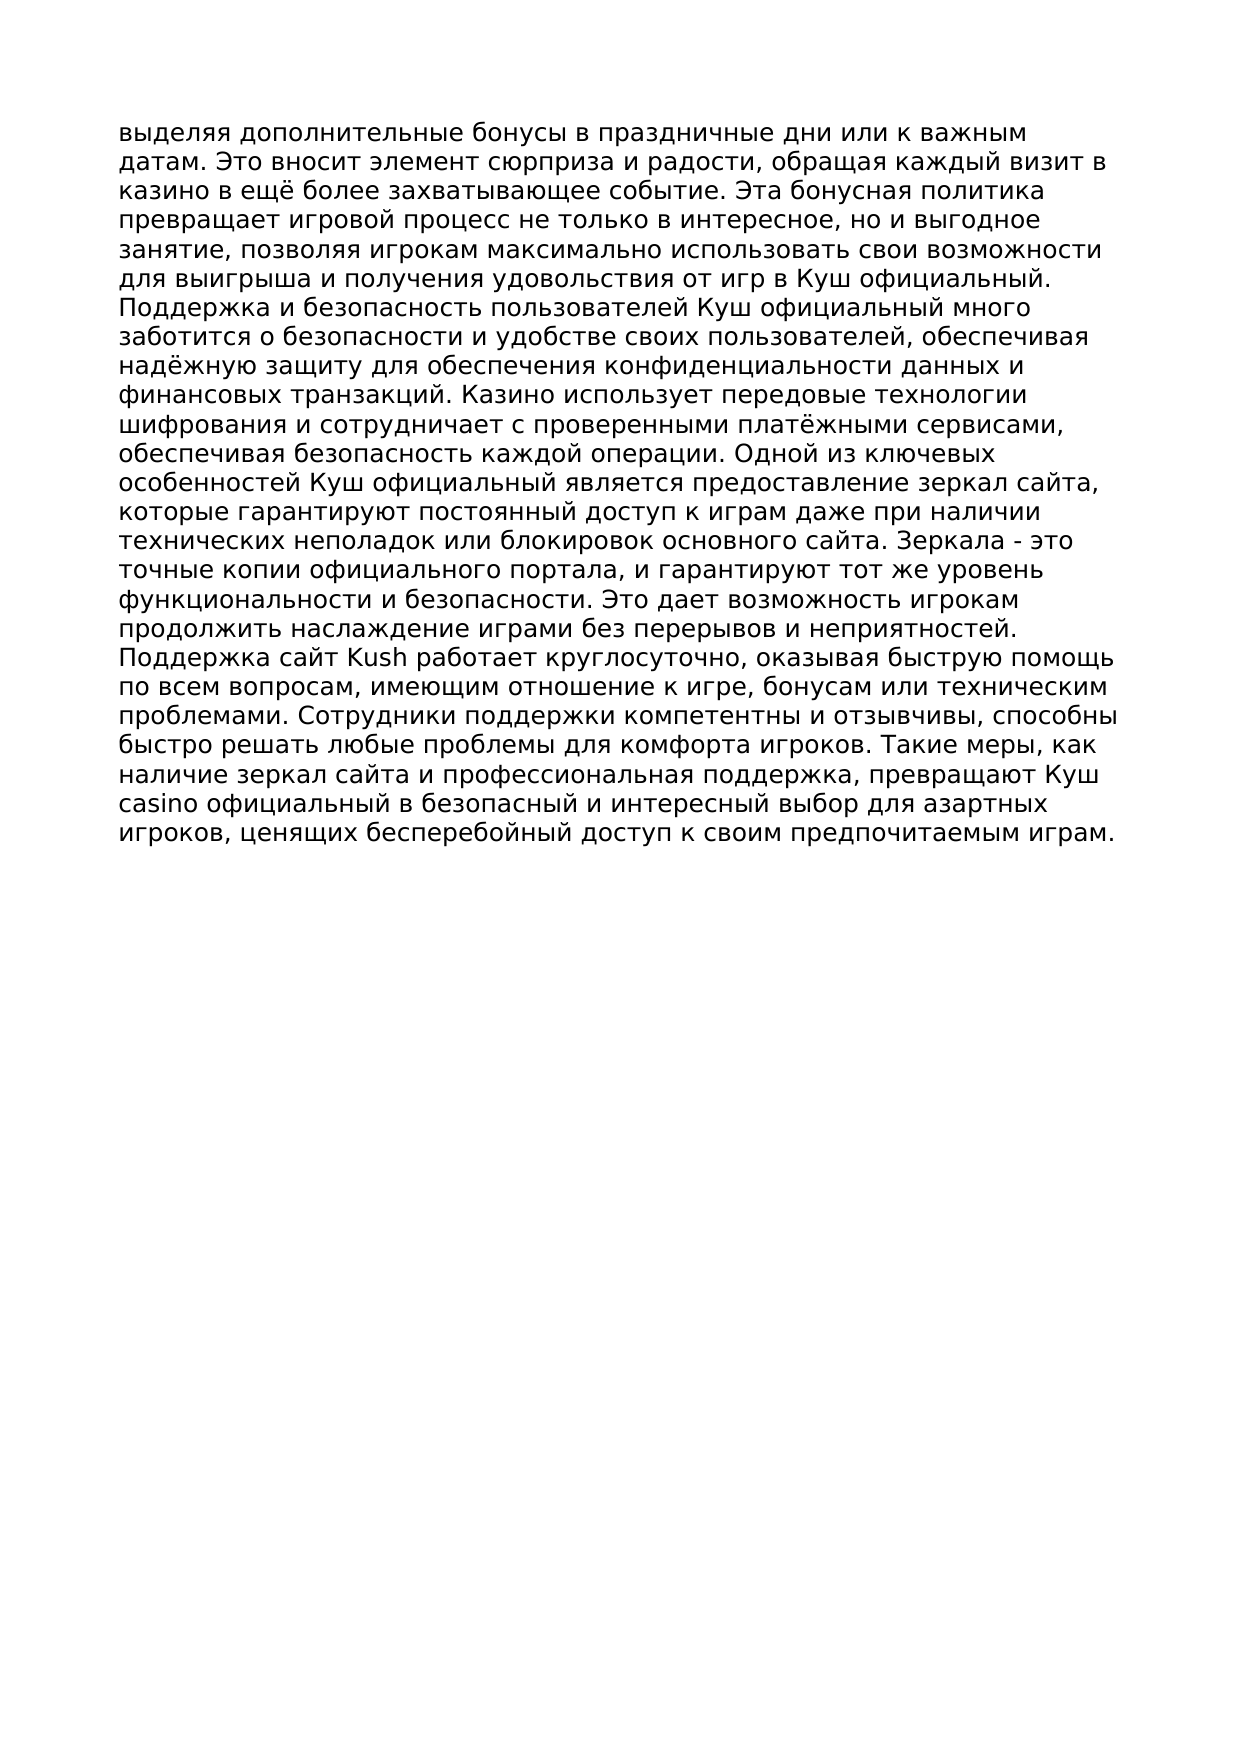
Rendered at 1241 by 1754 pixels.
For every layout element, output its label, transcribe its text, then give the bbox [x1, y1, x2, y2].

text выделяя дополнительные бонусы в праздничные дни или к важным датам. Это вносит элемент сюрприза и радости, обращая каждый визит в казино в ещё более захватывающее событие. Эта бонусная политика превращает игровой процесс не только в интересное, но и выгодное занятие, позволяя игрокам максимально использовать свои возможности для выигрыша и получения удовольствия от игр в Куш официальный. Поддержка и безопасность пользователей Куш официальный много заботится о безопасности и удобстве своих пользователей, обеспечивая надёжную защиту для обеспечения конфиденциальности данных и финансовых транзакций. Казино использует передовые технологии шифрования и сотрудничает с проверенными платёжными сервисами, обеспечивая безопасность каждой операции. Одной из ключевых особенностей Куш официальный является предоставление зеркал сайта, которые гарантируют постоянный доступ к играм даже при наличии технических неполадок или блокировок основного сайта. Зеркала - это точные копии официального портала, и гарантируют тот же уровень функциональности и безопасности. Это дает возможность игрокам продолжить наслаждение играми без перерывов и неприятностей. Поддержка сайт Kush работает круглосуточно, оказывая быструю помощь по всем вопросам, имеющим отношение к игре, бонусам или техническим проблемами. Сотрудники поддержки компетентны и отзывчивы, способны быстро решать любые проблемы для комфорта игроков. Такие меры, как наличие зеркал сайта и профессиональная поддержка, превращают Куш casino официальный в безопасный и интересный выбор для азартных игроков, ценящих бесперебойный доступ к своим предпочитаемым играм. [118, 118, 1122, 847]
